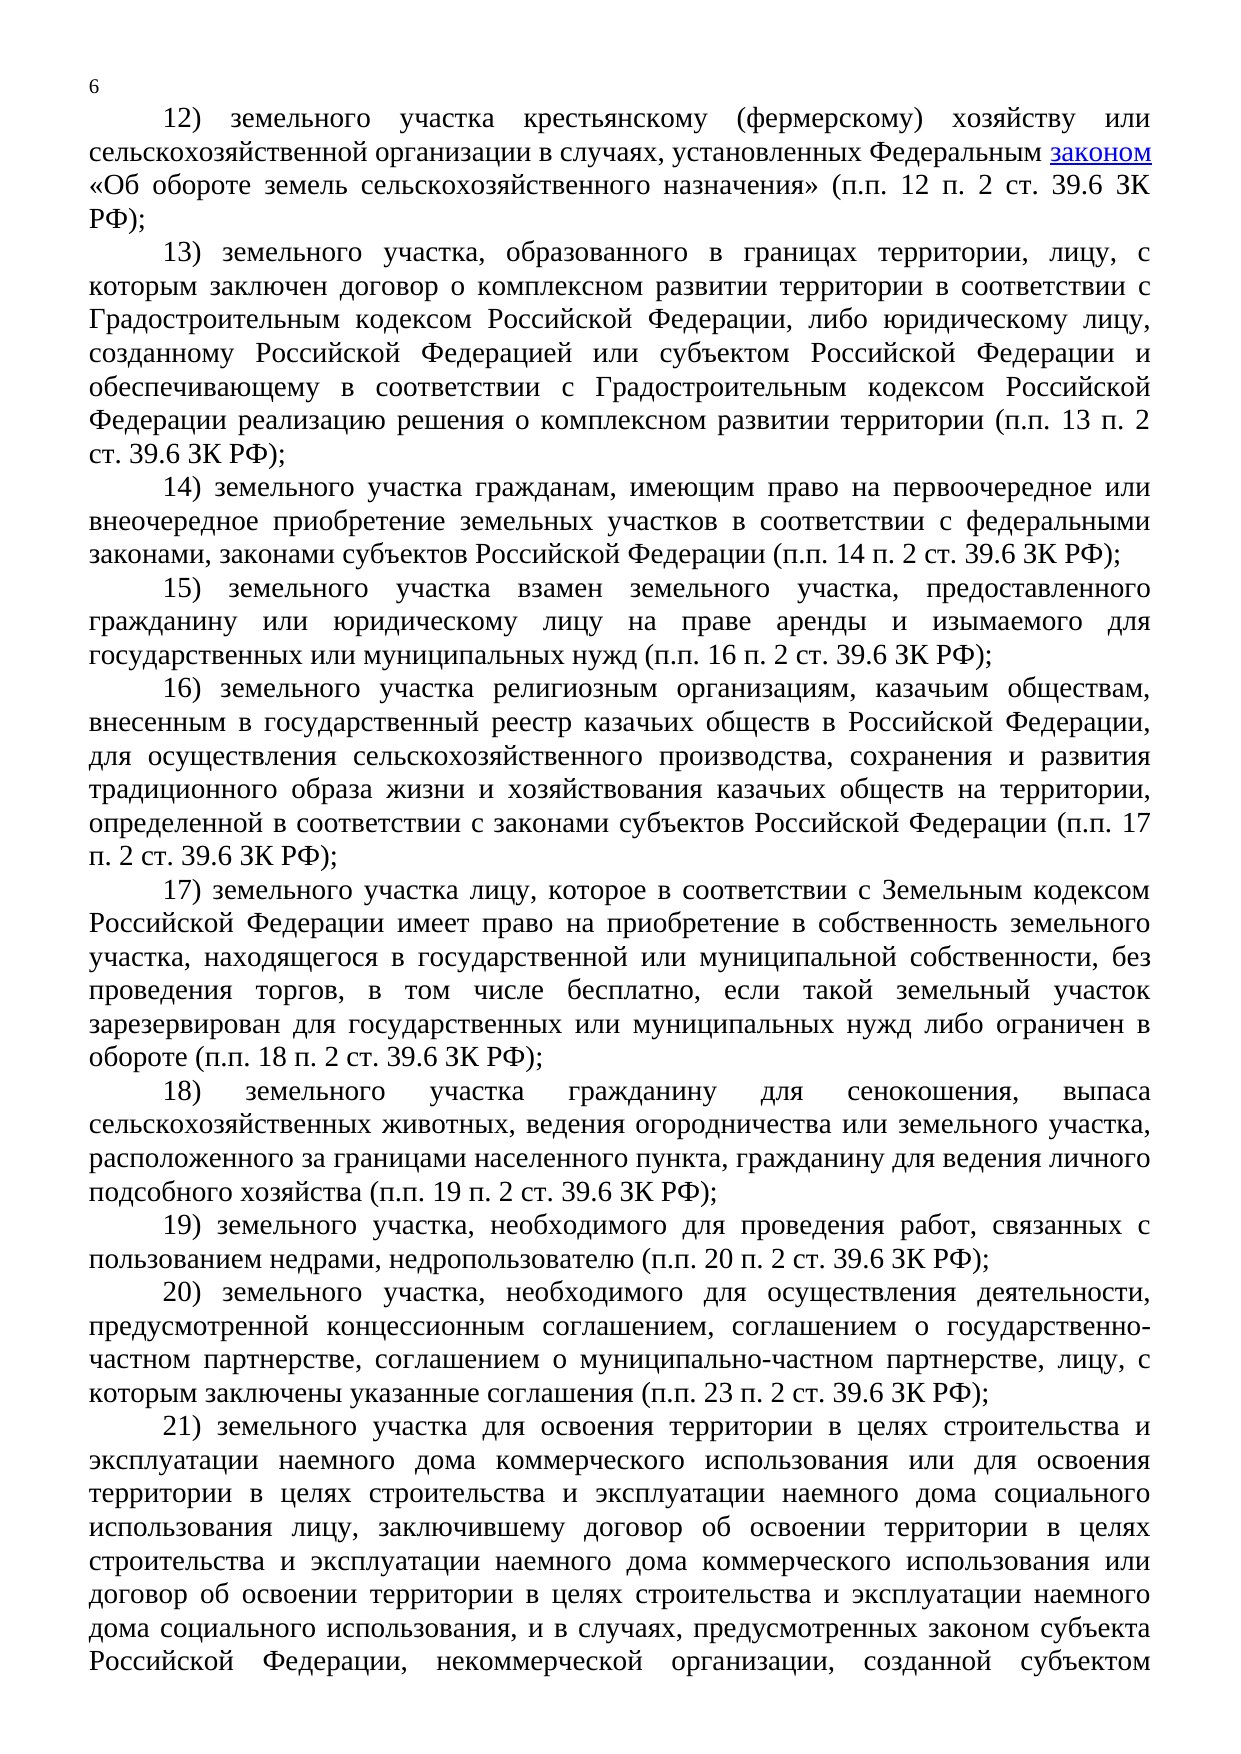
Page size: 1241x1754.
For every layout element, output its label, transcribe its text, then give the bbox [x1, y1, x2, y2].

text 16) земельного участка религиозным организациям, казачьим обществам, внесенным в государственный реестр казачьих обществ в Российской Федерации, для осуществления сельскохозяйственного производства, сохранения и развития традиционного образа жизни и хозяйствования казачьих обществ на территории, определенной в соответствии с законами субъектов Российской Федерации (п.п. 17 п. 2 ст. 39.6 ЗК РФ); [89, 671, 1152, 872]
text 19) земельного участка, необходимого для проведения работ, связанных с пользованием недрами, недропользователю (п.п. 20 п. 2 ст. 39.6 ЗК РФ); [89, 1207, 1152, 1274]
text 20) земельного участка, необходимого для осуществления деятельности, предусмотренной концессионным соглашением, соглашением о государственно-частном партнерстве, соглашением о муниципально-частном партнерстве, лицу, с которым заключены указанные соглашения (п.п. 23 п. 2 ст. 39.6 ЗК РФ); [89, 1274, 1152, 1408]
text 21) земельного участка для освоения территории в целях строительства и эксплуатации наемного дома коммерческого использования или для освоения территории в целях строительства и эксплуатации наемного дома социального использования лицу, заключившему договор об освоении территории в целях строительства и эксплуатации наемного дома коммерческого использования или договор об освоении территории в целях строительства и эксплуатации наемного дома социального использования, и в случаях, предусмотренных законом субъекта Российской Федерации, некоммерческой организации, созданной субъектом [89, 1408, 1152, 1677]
text 12) земельного участка крестьянскому (фермерскому) хозяйству или сельскохозяйственной организации в случаях, установленных Федеральным законом «Об обороте земель сельскохозяйственного назначения» (п.п. 12 п. 2 ст. 39.6 ЗК РФ); [89, 100, 1152, 234]
text 13) земельного участка, образованного в границах территории, лицу, с которым заключен договор о комплексном развитии территории в соответствии с Градостроительным кодексом Российской Федерации, либо юридическому лицу, созданному Российской Федерацией или субъектом Российской Федерации и обеспечивающему в соответствии с Градостроительным кодексом Российской Федерации реализацию решения о комплексном развитии территории (п.п. 13 п. 2 ст. 39.6 ЗК РФ); [89, 234, 1152, 469]
text 18) земельного участка гражданину для сенокошения, выпаса сельскохозяйственных животных, ведения огородничества или земельного участка, расположенного за границами населенного пункта, гражданину для ведения личного подсобного хозяйства (п.п. 19 п. 2 ст. 39.6 ЗК РФ); [89, 1073, 1152, 1207]
text 14) земельного участка гражданам, имеющим право на первоочередное или внеочередное приобретение земельных участков в соответствии с федеральными законами, законами субъектов Российской Федерации (п.п. 14 п. 2 ст. 39.6 ЗК РФ); [89, 469, 1152, 570]
text 15) земельного участка взамен земельного участка, предоставленного гражданину или юридическому лицу на праве аренды и изымаемого для государственных или муниципальных нужд (п.п. 16 п. 2 ст. 39.6 ЗК РФ); [89, 570, 1152, 671]
text 17) земельного участка лицу, которое в соответствии с Земельным кодексом Российской Федерации имеет право на приобретение в собственность земельного участка, находящегося в государственной или муниципальной собственности, без проведения торгов, в том числе бесплатно, если такой земельный участок зарезервирован для государственных или муниципальных нужд либо ограничен в обороте (п.п. 18 п. 2 ст. 39.6 ЗК РФ); [89, 872, 1152, 1073]
